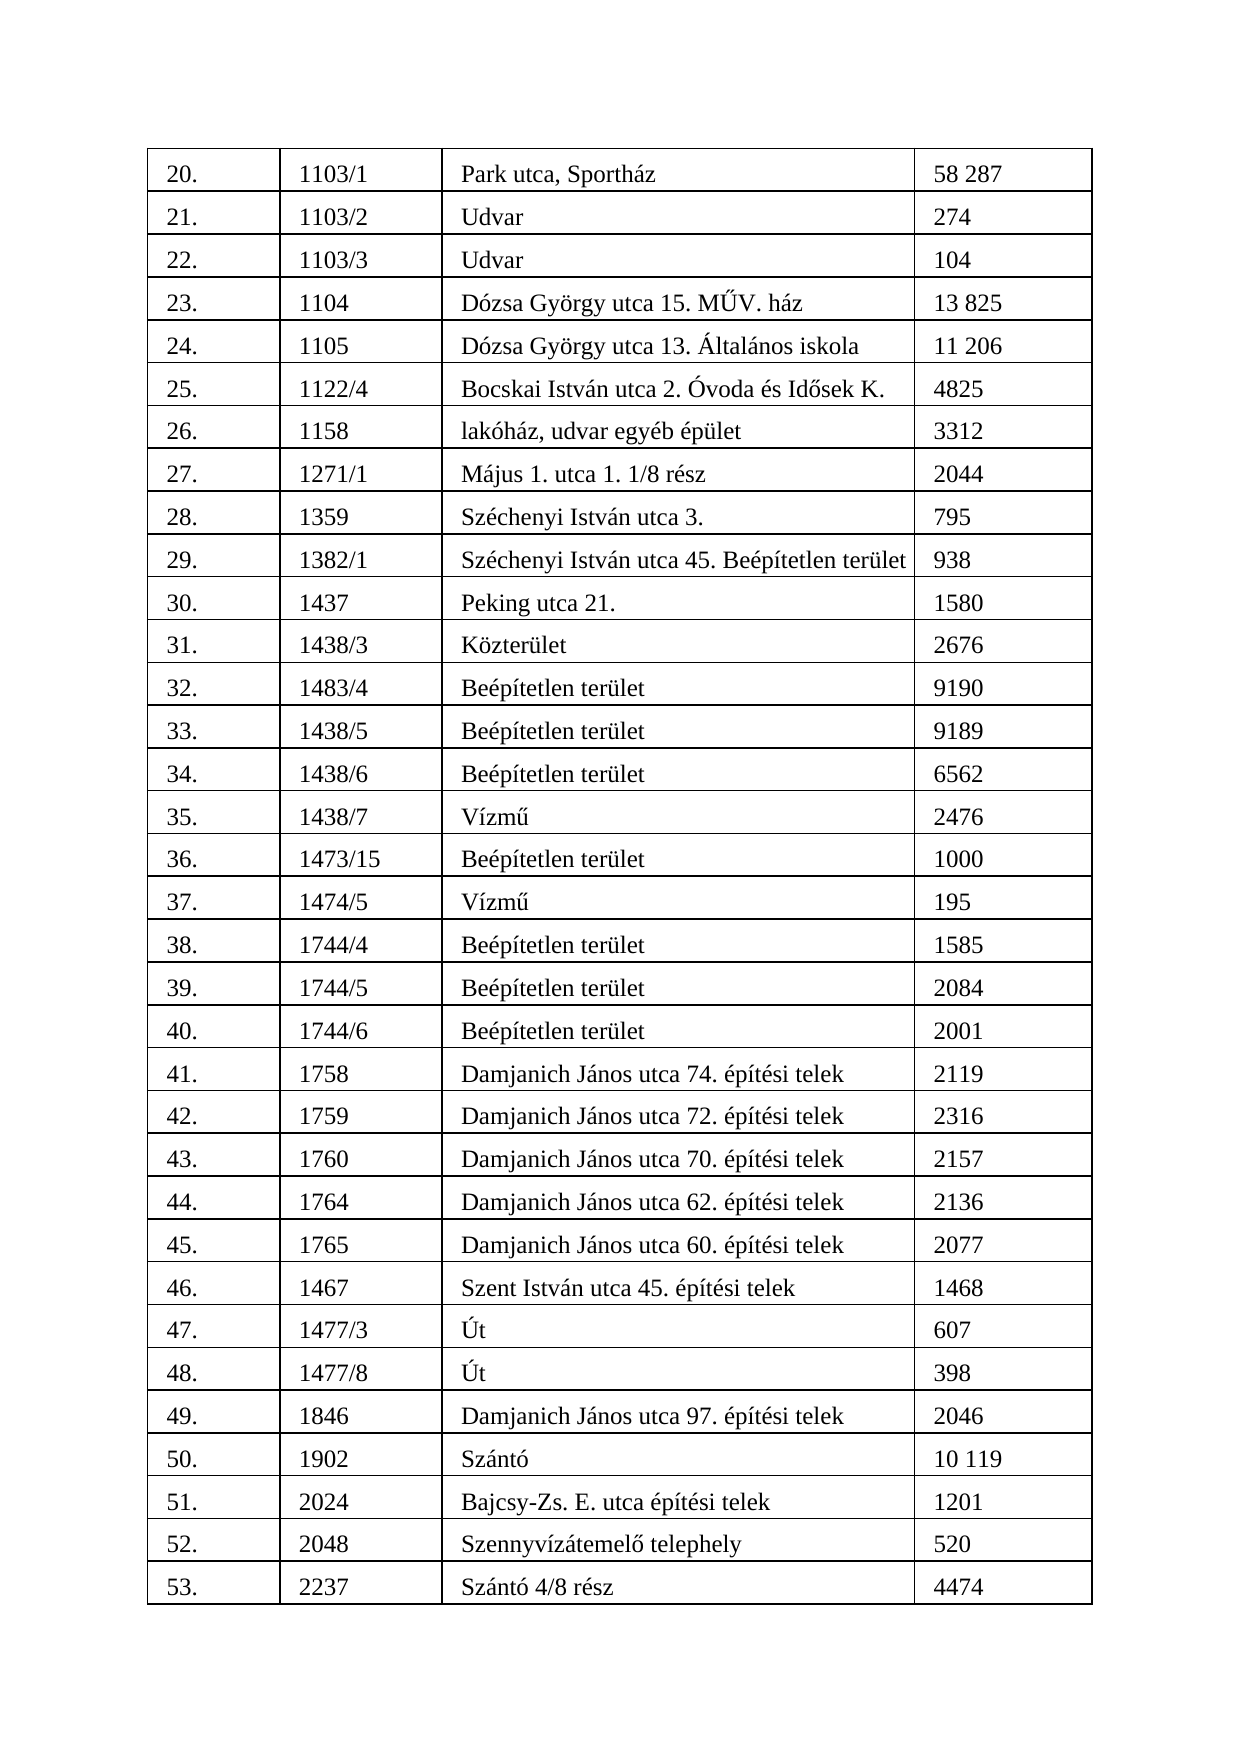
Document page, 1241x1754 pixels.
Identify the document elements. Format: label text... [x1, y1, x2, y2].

table_cell 607 [915, 1305, 1091, 1346]
table_cell Beépítetlen terület [443, 706, 914, 747]
table_cell 4474 [915, 1562, 1091, 1603]
table_cell 2046 [915, 1391, 1091, 1432]
table_cell Dózsa György utca 13. Általános iskola [443, 321, 914, 362]
table_cell 22. [148, 235, 279, 276]
table_cell Bajcsy-Zs. E. utca építési telek [443, 1476, 914, 1518]
table_cell 25. [148, 363, 279, 404]
table_cell 1105 [281, 321, 441, 362]
table_cell Út [443, 1305, 914, 1346]
table_cell 1438/3 [281, 620, 441, 661]
table_cell Szántó [443, 1434, 914, 1475]
table_cell 31. [148, 620, 279, 661]
table_cell 2001 [915, 1006, 1091, 1047]
table_cell 1846 [281, 1391, 441, 1432]
table_cell Május 1. utca 1. 1/8 rész [443, 449, 914, 490]
table_cell 2077 [915, 1220, 1091, 1261]
table_cell 11 206 [915, 321, 1091, 362]
table_cell 46. [148, 1262, 279, 1303]
table_cell Szántó 4/8 rész [443, 1562, 914, 1603]
table_cell 1437 [281, 577, 441, 618]
table_cell Széchenyi István utca 3. [443, 492, 914, 533]
table_cell 1359 [281, 492, 441, 533]
table_cell Beépítetlen terület [443, 834, 914, 875]
table_cell 520 [915, 1519, 1091, 1560]
table_cell 2044 [915, 449, 1091, 490]
table_cell 2476 [915, 791, 1091, 833]
table_cell 1271/1 [281, 449, 441, 490]
table_cell Dózsa György utca 15. MŰV. ház [443, 278, 914, 319]
table_cell Vízmű [443, 877, 914, 918]
table_cell 2119 [915, 1048, 1091, 1089]
table_cell 9189 [915, 706, 1091, 747]
table_cell 53. [148, 1562, 279, 1603]
table_cell 21. [148, 192, 279, 233]
table_cell 1438/5 [281, 706, 441, 747]
table_cell 4825 [915, 363, 1091, 404]
table_cell 1477/8 [281, 1348, 441, 1389]
table_cell 34. [148, 749, 279, 790]
table_cell 1744/4 [281, 920, 441, 961]
table_cell 1902 [281, 1434, 441, 1475]
table_cell 938 [915, 535, 1091, 576]
table_cell 1473/15 [281, 834, 441, 875]
table_cell 30. [148, 577, 279, 618]
table_cell 1467 [281, 1262, 441, 1303]
table_cell Beépítetlen terület [443, 920, 914, 961]
table_cell 1744/5 [281, 963, 441, 1004]
table_cell 43. [148, 1134, 279, 1175]
table_cell 2676 [915, 620, 1091, 661]
table_cell Udvar [443, 192, 914, 233]
table_cell Damjanich János utca 72. építési telek [443, 1091, 914, 1132]
table_cell 1580 [915, 577, 1091, 618]
table_cell 9190 [915, 663, 1091, 704]
table_cell Vízmű [443, 791, 914, 833]
table_cell 104 [915, 235, 1091, 276]
table_cell 1103/2 [281, 192, 441, 233]
table_cell 38. [148, 920, 279, 961]
table_cell 1122/4 [281, 363, 441, 404]
table_cell 1103/1 [281, 149, 441, 190]
table_cell 40. [148, 1006, 279, 1047]
table_cell 1000 [915, 834, 1091, 875]
table_cell 52. [148, 1519, 279, 1560]
table_cell 1744/6 [281, 1006, 441, 1047]
table_cell 26. [148, 406, 279, 447]
table_cell 2316 [915, 1091, 1091, 1132]
table_cell 10 119 [915, 1434, 1091, 1475]
table_cell 1158 [281, 406, 441, 447]
table_cell 13 825 [915, 278, 1091, 319]
table_cell 39. [148, 963, 279, 1004]
table_cell 398 [915, 1348, 1091, 1389]
table_cell 3312 [915, 406, 1091, 447]
table_cell 2084 [915, 963, 1091, 1004]
table_cell 35. [148, 791, 279, 833]
table_cell 1760 [281, 1134, 441, 1175]
table_cell 2136 [915, 1177, 1091, 1218]
table_cell 36. [148, 834, 279, 875]
table_cell 28. [148, 492, 279, 533]
table_cell 1438/6 [281, 749, 441, 790]
table_cell Szent István utca 45. építési telek [443, 1262, 914, 1303]
table_cell Damjanich János utca 62. építési telek [443, 1177, 914, 1218]
table_cell Damjanich János utca 60. építési telek [443, 1220, 914, 1261]
table_cell Udvar [443, 235, 914, 276]
table_cell 20. [148, 149, 279, 190]
table_cell 33. [148, 706, 279, 747]
table_cell Közterület [443, 620, 914, 661]
table_cell Bocskai István utca 2. Óvoda és Idősek K. [443, 363, 914, 404]
table_cell 795 [915, 492, 1091, 533]
table_cell 27. [148, 449, 279, 490]
table_cell 41. [148, 1048, 279, 1089]
table_cell 32. [148, 663, 279, 704]
table_cell 1764 [281, 1177, 441, 1218]
table_cell 1765 [281, 1220, 441, 1261]
table_cell 58 287 [915, 149, 1091, 190]
table_cell 6562 [915, 749, 1091, 790]
table_cell lakóház, udvar egyéb épület [443, 406, 914, 447]
table_cell Szennyvízátemelő telephely [443, 1519, 914, 1560]
table_cell 274 [915, 192, 1091, 233]
table_cell 49. [148, 1391, 279, 1432]
table_cell 1585 [915, 920, 1091, 961]
table_cell Peking utca 21. [443, 577, 914, 618]
table_cell 29. [148, 535, 279, 576]
table_cell 24. [148, 321, 279, 362]
table_cell Damjanich János utca 74. építési telek [443, 1048, 914, 1089]
table_cell 1104 [281, 278, 441, 319]
table_cell 195 [915, 877, 1091, 918]
table_cell 2024 [281, 1476, 441, 1518]
table_cell Széchenyi István utca 45. Beépítetlen terület [443, 535, 914, 576]
table_cell 1201 [915, 1476, 1091, 1518]
table_cell 42. [148, 1091, 279, 1132]
table_cell Út [443, 1348, 914, 1389]
table_cell 1758 [281, 1048, 441, 1089]
table_cell 48. [148, 1348, 279, 1389]
table_cell Damjanich János utca 70. építési telek [443, 1134, 914, 1175]
table_cell 23. [148, 278, 279, 319]
table_cell Beépítetlen terület [443, 1006, 914, 1047]
table_cell 2157 [915, 1134, 1091, 1175]
table_cell Beépítetlen terület [443, 963, 914, 1004]
table_cell 50. [148, 1434, 279, 1475]
table_cell 37. [148, 877, 279, 918]
table_cell 1759 [281, 1091, 441, 1132]
table_cell 1474/5 [281, 877, 441, 918]
table_cell 1103/3 [281, 235, 441, 276]
table_cell Damjanich János utca 97. építési telek [443, 1391, 914, 1432]
table_cell 1468 [915, 1262, 1091, 1303]
table_cell 47. [148, 1305, 279, 1346]
table_cell Beépítetlen terület [443, 663, 914, 704]
table_cell 45. [148, 1220, 279, 1261]
table_cell 44. [148, 1177, 279, 1218]
table_cell Beépítetlen terület [443, 749, 914, 790]
table_cell 2048 [281, 1519, 441, 1560]
table_cell 51. [148, 1476, 279, 1518]
table_cell 1483/4 [281, 663, 441, 704]
table_cell Park utca, Sportház [443, 149, 914, 190]
table_cell 1438/7 [281, 791, 441, 833]
table_cell 2237 [281, 1562, 441, 1603]
table_cell 1477/3 [281, 1305, 441, 1346]
table_cell 1382/1 [281, 535, 441, 576]
